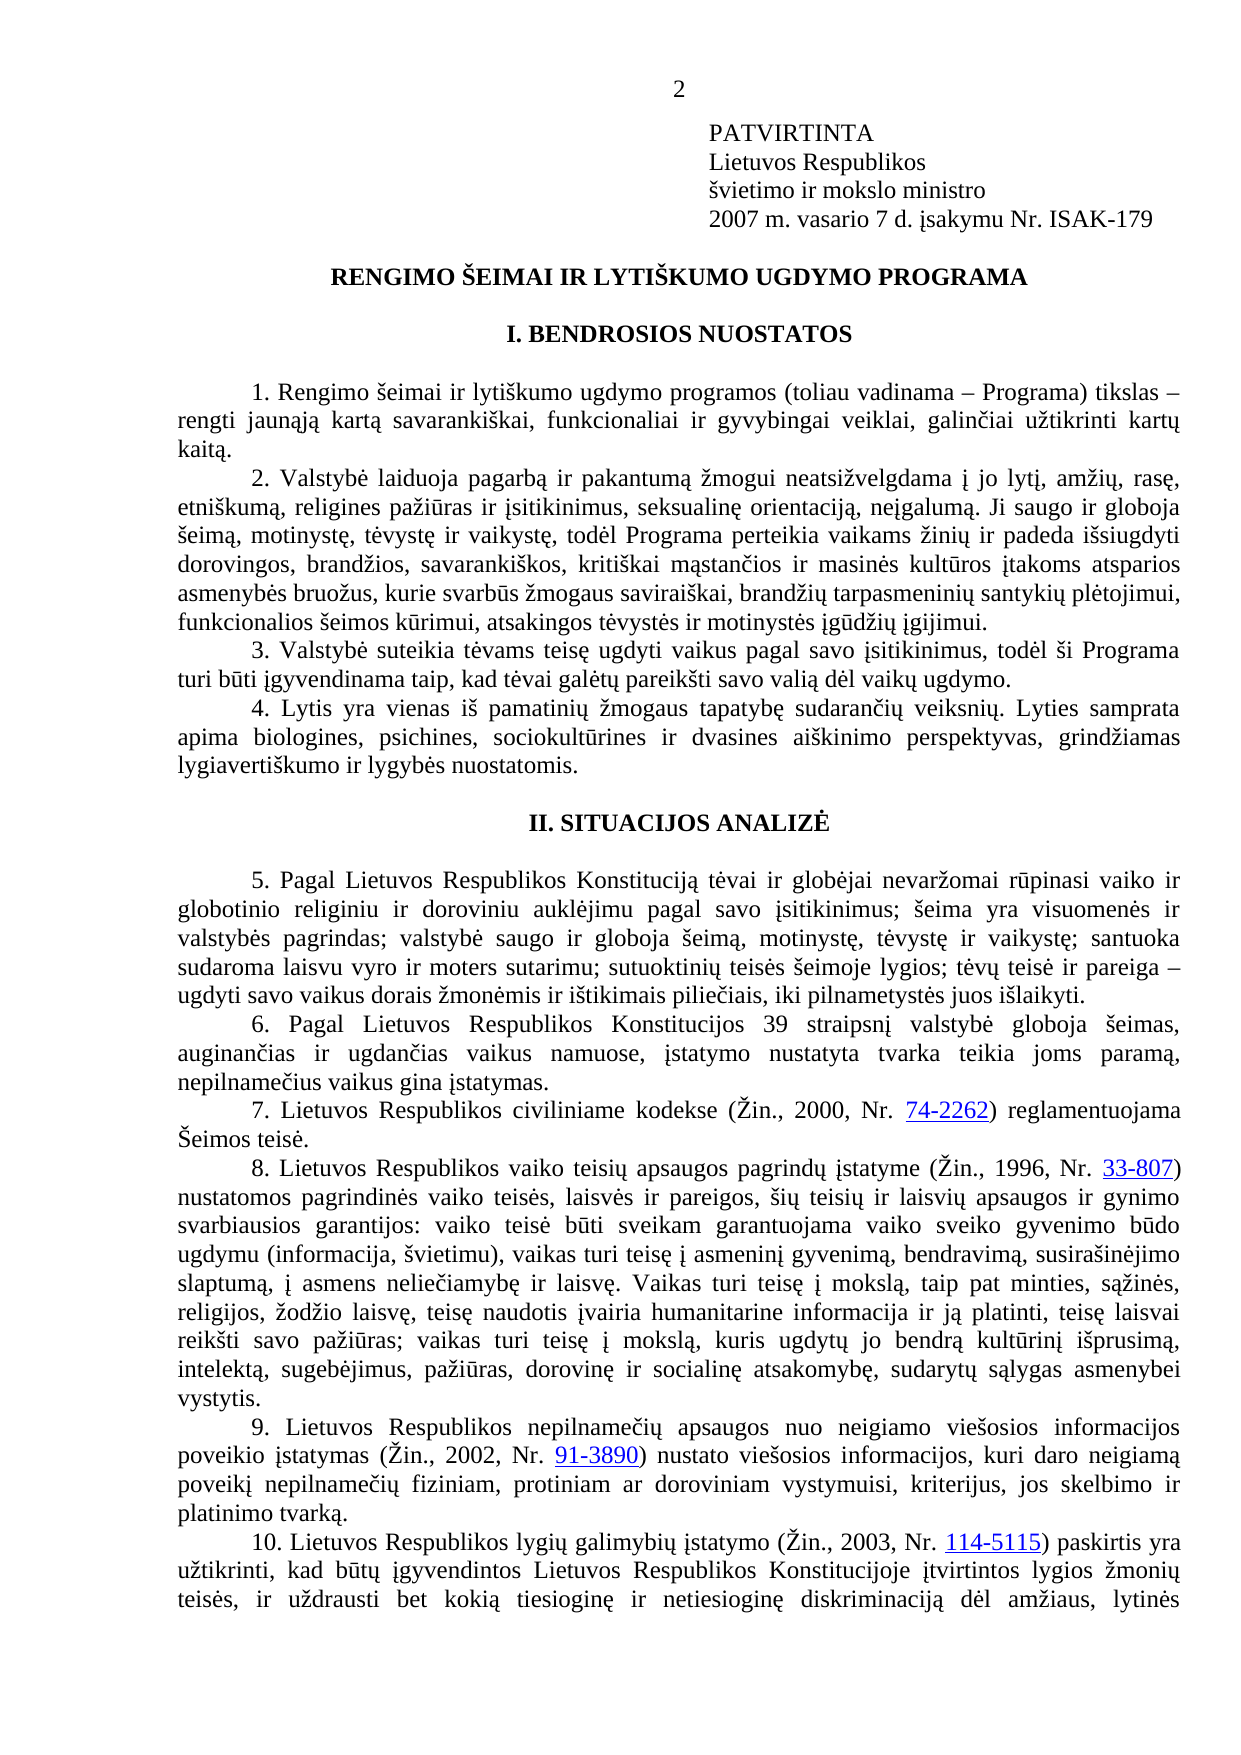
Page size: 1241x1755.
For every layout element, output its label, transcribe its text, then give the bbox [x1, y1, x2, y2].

text 1. Rengimo šeimai ir lytiškumo ugdymo programos (toliau vadinama – Programa) tikslas – rengti jaunąją kartą savarankiškai, funkcionaliai ir gyvybingai veiklai, galinčiai užtikrinti kartų kaitą. [177, 377, 1181, 463]
text RENGIMO ŠEIMAI IR LYTIŠKUMO UGDYMO PROGRAMA [177, 262, 1181, 291]
text 8. Lietuvos Respublikos vaiko teisių apsaugos pagrindų įstatyme (Žin., 1996, Nr. 33-807) nustatomos pagrindinės vaiko teisės, laisvės ir pareigos, šių teisių ir laisvių apsaugos ir gynimo svarbiausios garantijos: vaiko teisė būti sveikam garantuojama vaiko sveiko gyvenimo būdo ugdymu (informacija, švietimu), vaikas turi teisę į asmeninį gyvenimą, bendravimą, susirašinėjimo slaptumą, į asmens neliečiamybę ir laisvę. Vaikas turi teisę į mokslą, taip pat minties, sąžinės, religijos, žodžio laisvę, teisę naudotis įvairia humanitarine informacija ir ją platinti, teisę laisvai reikšti savo pažiūras; vaikas turi teisę į mokslą, kuris ugdytų jo bendrą kultūrinį išprusimą, intelektą, sugebėjimus, pažiūras, dorovinę ir socialinę atsakomybę, sudarytų sąlygas asmenybei vystytis. [177, 1153, 1181, 1412]
text II. SITUACIJOS ANALIZĖ [177, 808, 1181, 837]
text 2007 m. vasario 7 d. įsakymu Nr. ISAK-179 [177, 204, 1181, 233]
text 3. Valstybė suteikia tėvams teisę ugdyti vaikus pagal savo įsitikinimus, todėl ši Programa turi būti įgyvendinama taip, kad tėvai galėtų pareikšti savo valią dėl vaikų ugdymo. [177, 636, 1181, 693]
text I. BENDROSIOS NUOSTATOS [177, 319, 1181, 348]
text PATVIRTINTA [177, 118, 1181, 147]
text 9. Lietuvos Respublikos nepilnamečių apsaugos nuo neigiamo viešosios informacijos poveikio įstatymas (Žin., 2002, Nr. 91-3890) nustato viešosios informacijos, kuri daro neigiamą poveikį nepilnamečių fiziniam, protiniam ar doroviniam vystymuisi, kriterijus, jos skelbimo ir platinimo tvarką. [177, 1412, 1181, 1527]
text Lietuvos Respublikos [177, 147, 1181, 176]
text 7. Lietuvos Respublikos civiliniame kodekse (Žin., 2000, Nr. 74-2262) reglamentuojama Šeimos teisė. [177, 1096, 1181, 1153]
text švietimo ir mokslo ministro [177, 176, 1181, 204]
text 10. Lietuvos Respublikos lygių galimybių įstatymo (Žin., 2003, Nr. 114-5115) paskirtis yra užtikrinti, kad būtų įgyvendintos Lietuvos Respublikos Konstitucijoje įtvirtintos lygios žmonių teisės, ir uždrausti bet kokią tiesioginę ir netiesioginę diskriminaciją dėl amžiaus, lytinės [177, 1527, 1181, 1613]
text 4. Lytis yra vienas iš pamatinių žmogaus tapatybę sudarančių veiksnių. Lyties samprata apima biologines, psichines, sociokultūrines ir dvasines aiškinimo perspektyvas, grindžiamas lygiavertiškumo ir lygybės nuostatomis. [177, 693, 1181, 779]
text 2. Valstybė laiduoja pagarbą ir pakantumą žmogui neatsižvelgdama į jo lytį, amžių, rasę, etniškumą, religines pažiūras ir įsitikinimus, seksualinę orientaciją, neįgalumą. Ji saugo ir globoja šeimą, motinystę, tėvystę ir vaikystę, todėl Programa perteikia vaikams žinių ir padeda išsiugdyti dorovingos, brandžios, savarankiškos, kritiškai mąstančios ir masinės kultūros įtakoms atsparios asmenybės bruožus, kurie svarbūs žmogaus saviraiškai, brandžių tarpasmeninių santykių plėtojimui, funkcionalios šeimos kūrimui, atsakingos tėvystės ir motinystės įgūdžių įgijimui. [177, 463, 1181, 636]
text 5. Pagal Lietuvos Respublikos Konstituciją tėvai ir globėjai nevaržomai rūpinasi vaiko ir globotinio religiniu ir doroviniu auklėjimu pagal savo įsitikinimus; šeima yra visuomenės ir valstybės pagrindas; valstybė saugo ir globoja šeimą, motinystę, tėvystę ir vaikystę; santuoka sudaroma laisvu vyro ir moters sutarimu; sutuoktinių teisės šeimoje lygios; tėvų teisė ir pareiga – ugdyti savo vaikus dorais žmonėmis ir ištikimais piliečiais, iki pilnametystės juos išlaikyti. [177, 866, 1181, 1009]
text 6. Pagal Lietuvos Respublikos Konstitucijos 39 straipsnį valstybė globoja šeimas, auginančias ir ugdančias vaikus namuose, įstatymo nustatyta tvarka teikia joms paramą, nepilnamečius vaikus gina įstatymas. [177, 1009, 1181, 1096]
